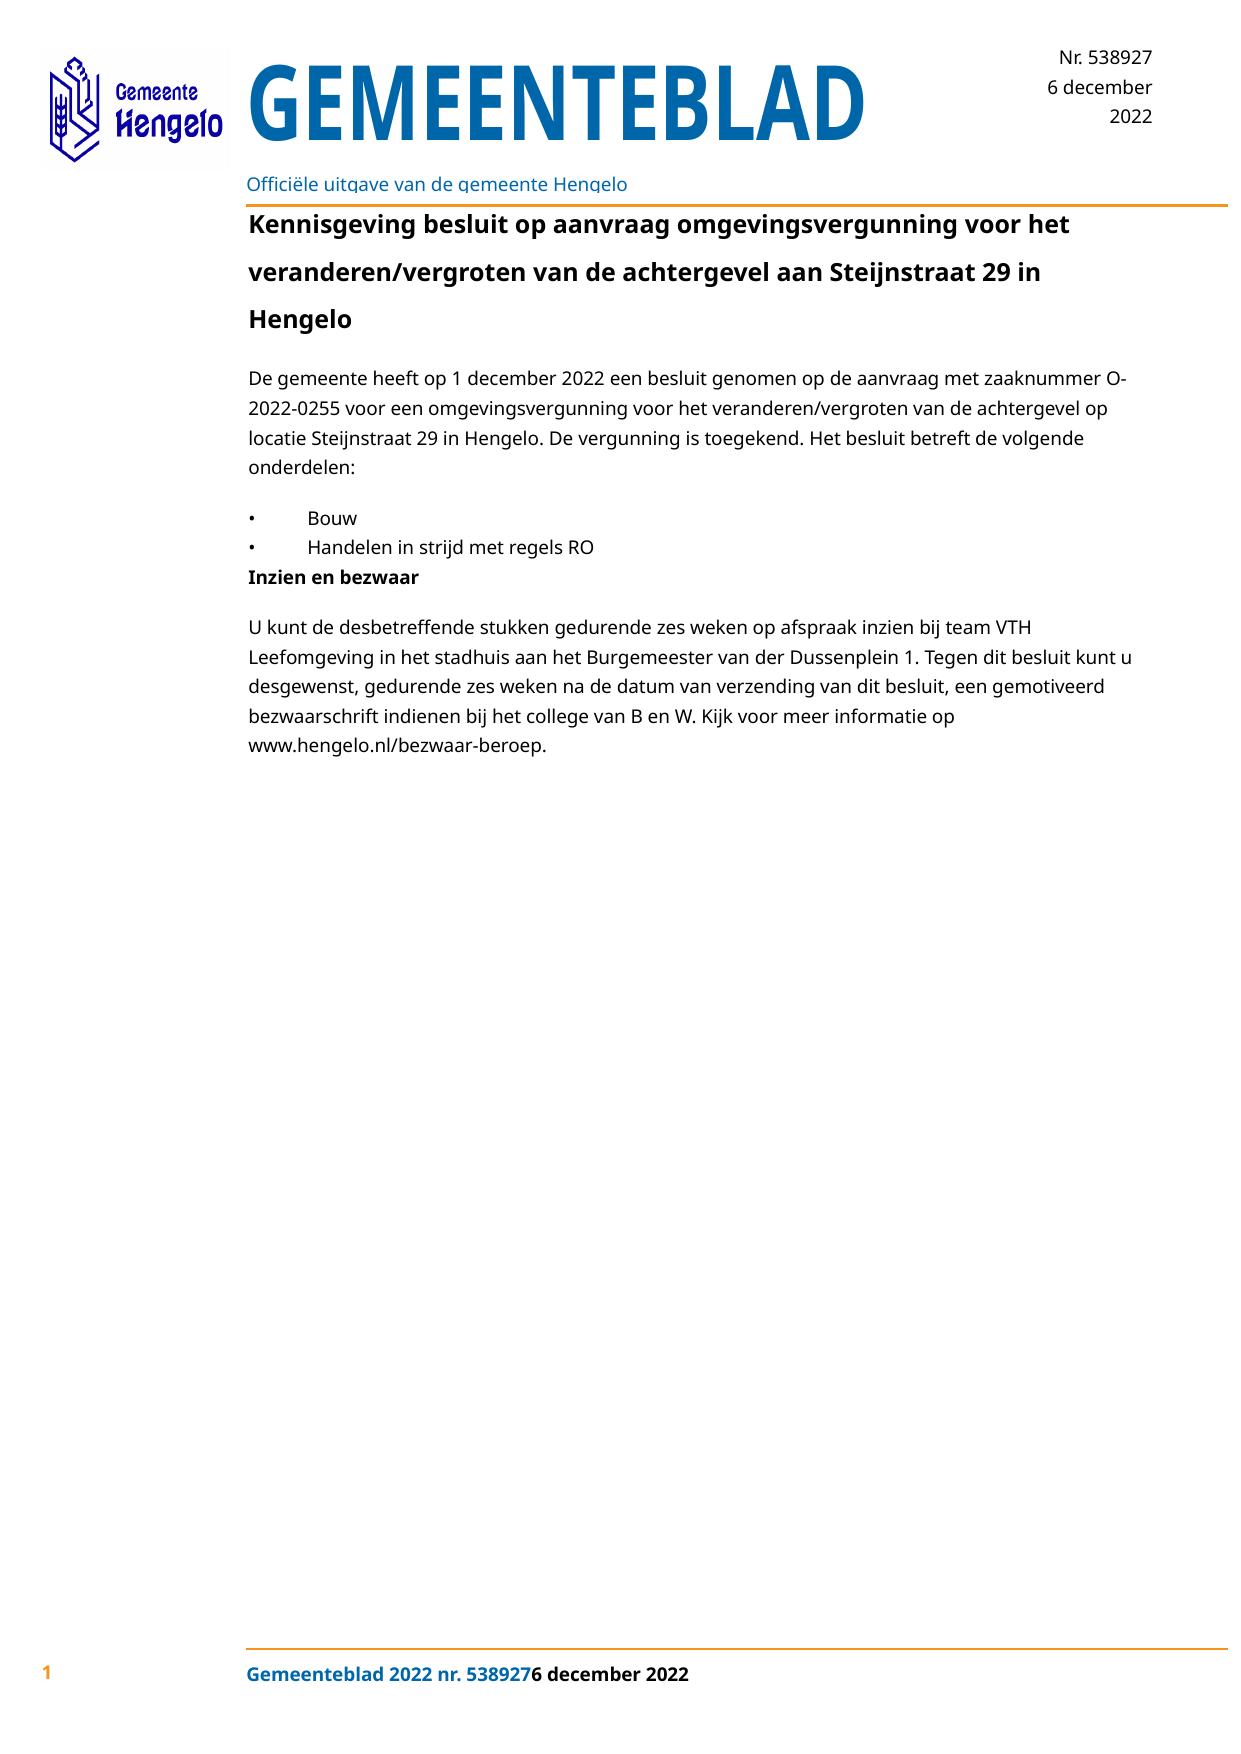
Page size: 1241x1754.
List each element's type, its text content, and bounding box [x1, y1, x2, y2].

text Inzien en bezwaar [248, 564, 1152, 589]
text Kennisgeving besluit op aanvraag omgevingsvergunning voor het veranderen/vergroten van de achtergevel aan Steijnstraat 29 in Hengelo [248, 207, 1152, 336]
list Bouw [248, 505, 1152, 530]
text De gemeente heeft op 1 december 2022 een besluit genomen op de aanvraag met zaaknummer O-2022-0255 voor een omgevingsvergunning voor het veranderen/vergroten van de achtergevel op locatie Steijnstraat 29 in Hengelo. De vergunning is toegekend. Het besluit betreft de volgende onderdelen: [248, 366, 1152, 480]
text U kunt de desbetreffende stukken gedurende zes weken op afspraak inzien bij team VTH Leefomgeving in het stadhuis aan het Burgemeester van der Dussenplein 1. Tegen dit besluit kunt u desgewenst, gedurende zes weken na de datum van verzending van dit besluit, een gemotiveerd bezwaarschrift indienen bij het college van B en W. Kijk voor meer informatie op www.hengelo.nl/bezwaar-beroep. [248, 614, 1152, 758]
list Handelen in strijd met regels RO [248, 534, 1152, 560]
picture [41, 47, 231, 172]
